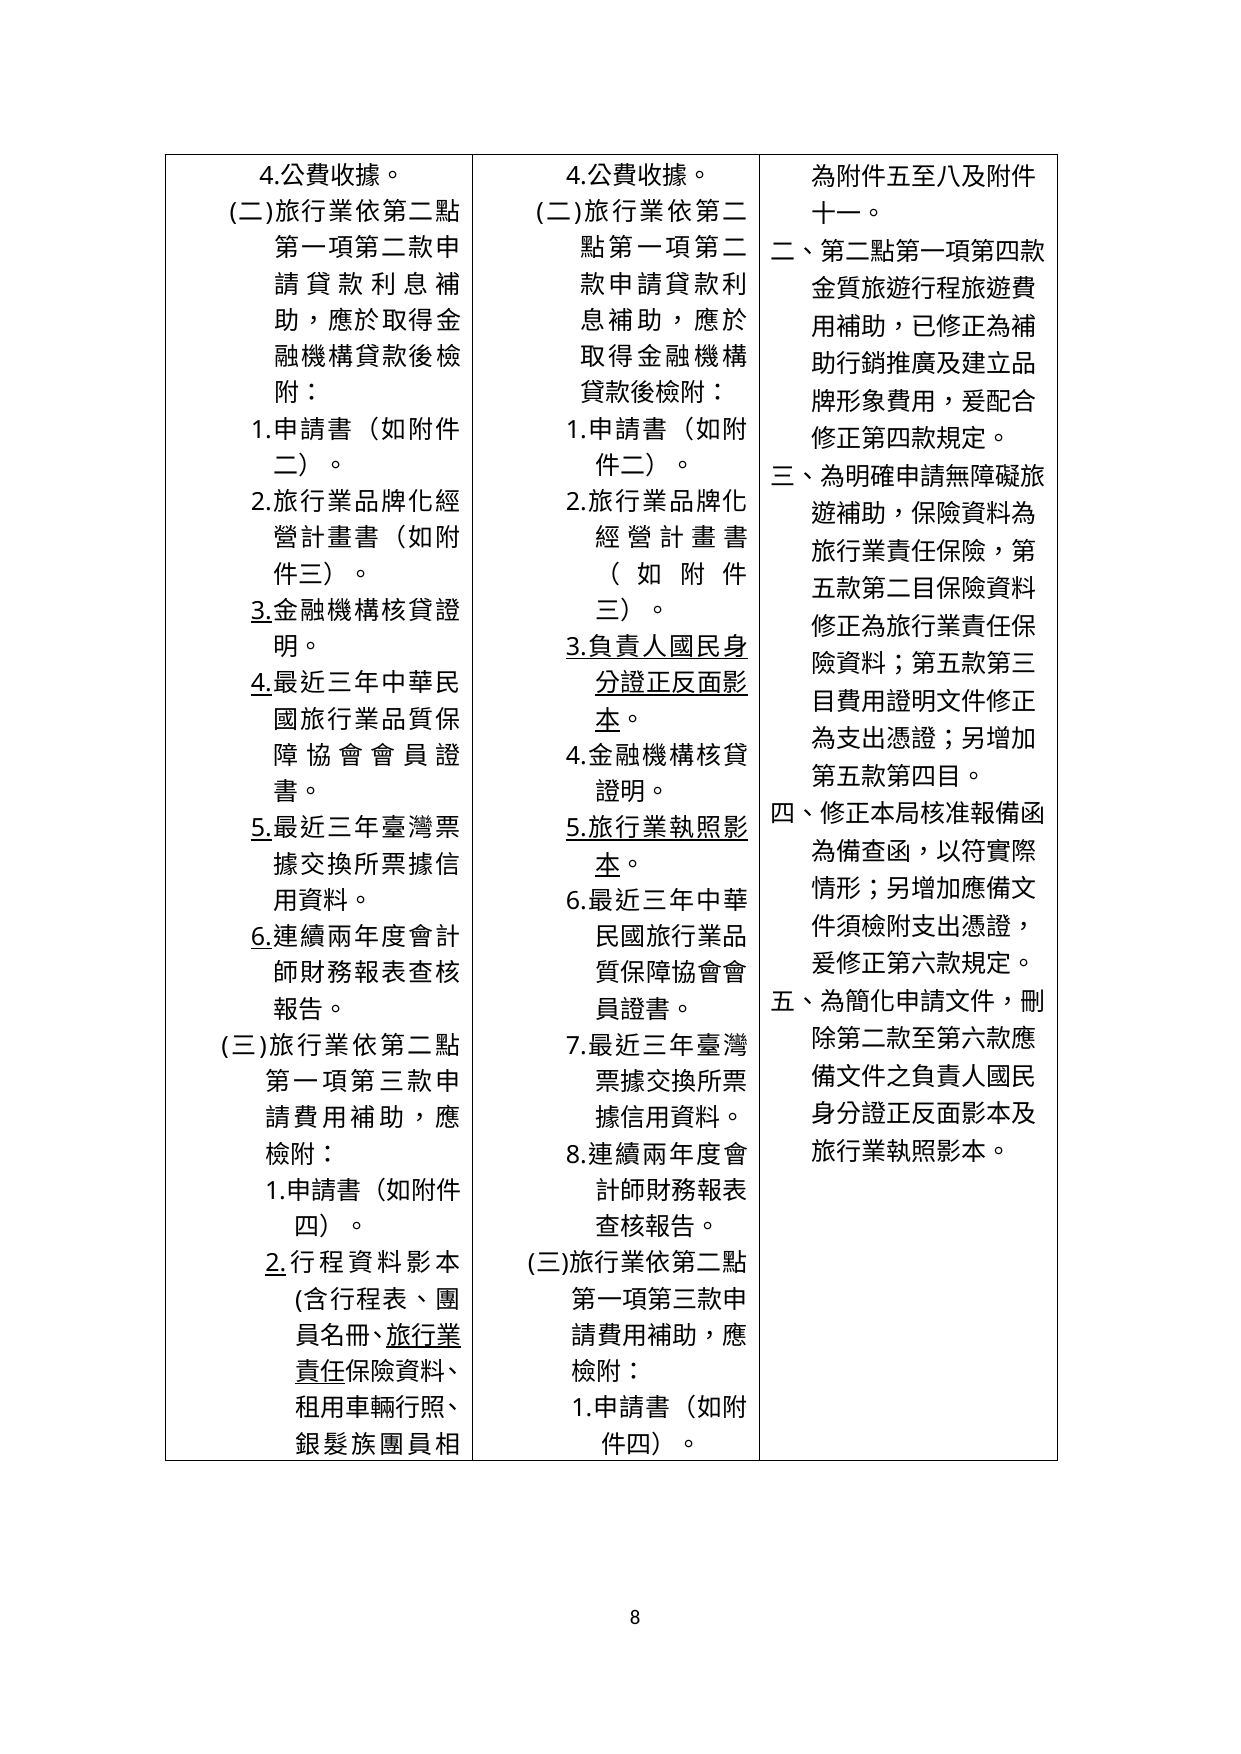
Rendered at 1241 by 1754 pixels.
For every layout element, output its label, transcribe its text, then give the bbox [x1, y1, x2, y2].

table_cell 4.公費收據。 (二)旅行業依第二點第一項第二款申請貸款利息補助，應於取得金融機構貸款後檢附： 1.申請書（如附件二）。 2.旅行業品牌化經營計畫書（如附件三）。 3.金融機構核貸證明。 4.最近三年中華民國旅行業品質保障協會會員證書。 5.最近三年臺灣票據交換所票據信用資料。 6.連續兩年度會計師財務報表查核報告。 (三)旅行業依第二點第一項第三款申請費用補助，應檢附： 1.申請書（如附件四）。 2.行程資料影本(含行程表、團員名冊、旅行業責任保險資料、租用車輛行照、銀髮族團員相 [166, 155, 472, 1460]
table_cell 為附件五至八及附件十一。 二、第二點第一項第四款金質旅遊行程旅遊費用補助，已修正為補助行銷推廣及建立品牌形象費用，爰配合修正第四款規定。 三、為明確申請無障礙旅遊補助，保險資料為旅行業責任保險，第五款第二目保險資料修正為旅行業責任保險資料；第五款第三目費用證明文件修正為支出憑證；另增加第五款第四目。 四、修正本局核准報備函為備查函，以符實際情形；另增加應備文件須檢附支出憑證，爰修正第六款規定。 五、為簡化申請文件，刪除第二款至第六款應備文件之負責人國民身分證正反面影本及旅行業執照影本。 [760, 155, 1057, 1460]
table_cell 五、旅行業申請補助，應備妥下列文件向本局提出申請： (一)旅行業依第二點第一項第一款申請費用補助應檢附： 1.申請書（如附件一）。 2.會計師財務報表查核報告（含會計師印鑑證明）。 3.委任書。 4.公費收據。 (二)旅行業依第二點第一項第二款申請貸款利息補助，應於取得金融機構貸款後檢附： 1.申請書（如附件二）。 2.旅行業品牌化經營計畫書（如附件三）。 3.負責人國民身分證正反面影本。 4.金融機構核貸證明。 5.旅行業執照影本。 6.最近三年中華民國旅行業品質保障協會會員證書。 7.最近三年臺灣票據交換所票據信用資料。 8.連續兩年度會計師財務報表查核報告。 (三)旅行業依第二點第一項第三款申請費用補助，應檢附： 1.申請書（如附件四）。 2.負責人國民身分證正反面影本。 3.旅行業執照影本。 4.行程資料影本(含行程表、團員名冊、保險資料、租用車輛行照、銀髮族團員相關證明文件等)。 5.支出憑證。 6.總經費支出明細表（如附件十二）。 7.照片暨照片同意使用授權書(附件五)。 (四)旅行業依第二點第一項第四款申請費用補助，應於執行出團計畫一個月前檢附： 申請書（如附件六）。 金質旅遊行程出團計畫書（如附件七）。 負責人國民身分證正反面影本。 旅行業執照影本。 中華民國旅行業品質保障協會核發之金質旅遊行程獲獎證明。 (五)旅行業依第二點第一項第五款申請費用補助應檢附： 申請書（如附件八）。 負責人國民身分證正反面影本。 旅行業執照影本。 行程資料影本（含行程表、團員名冊、保險資料、租用車輛行照（須為營業用且設有輪椅區、升降設備或活動坡道等相關設備）、身障人士相關證明文件等）。 租用無障礙輔具、營業用無障礙車輛或聘用照顧服務員之費用證明文件。 (六)旅行業依第二點第一項第六款申請費用補助應檢附： 1.申請書（如附件九）。 2.負責人國民身分證正反面影本。 3.旅行業執照影本。 4.交通部觀光局核准報備函影本。 5.運用網際網路經營旅行業務證明文件。 前項申請補助，同一案向二個以上機關提出申請補助，應列明全部經費內容，及向各機關申請補助之項目及金額。受補助對象如有隱匿不實或造假情事，應撤銷該補助案，並收回已補助款項。 [473, 155, 759, 1460]
